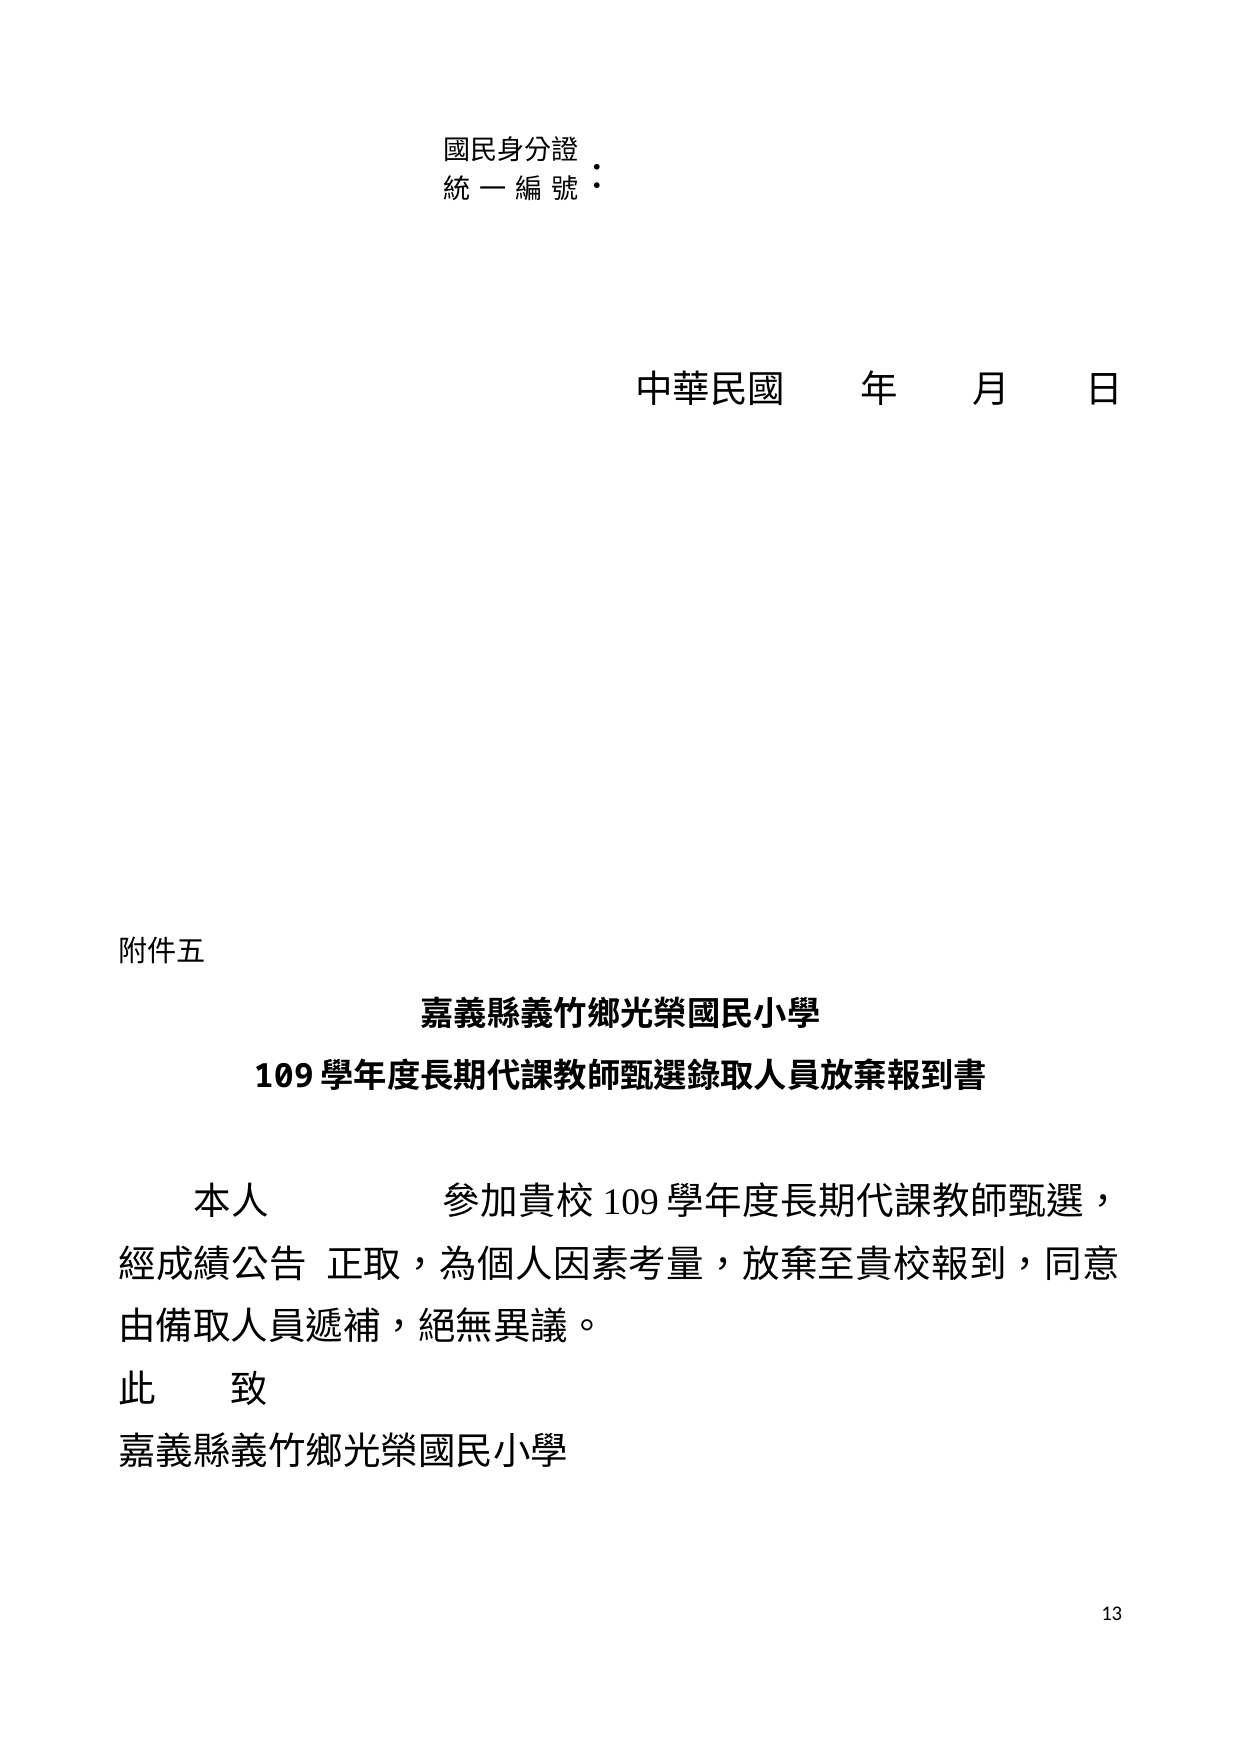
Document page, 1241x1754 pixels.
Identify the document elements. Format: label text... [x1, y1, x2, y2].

text 109學年度長期代課教師甄選錄取人員放棄報到書 [118, 1032, 1122, 1094]
text 本人 參加貴校109學年度長期代課教師甄選，經成績公告 正取，為個人因素考量，放棄至貴校報到，同意由備取人員遞補，絕無異議。 [118, 1157, 1122, 1344]
text 中華民國 年 月 日 [118, 344, 1122, 407]
text 國民身分證統一編號： [118, 94, 1122, 219]
text 嘉義縣義竹鄉光榮國民小學 [118, 969, 1122, 1032]
text 嘉義縣義竹鄉光榮國民小學 [118, 1407, 1122, 1469]
text 附件五 [118, 907, 1122, 969]
text 此 致 [118, 1344, 1122, 1407]
